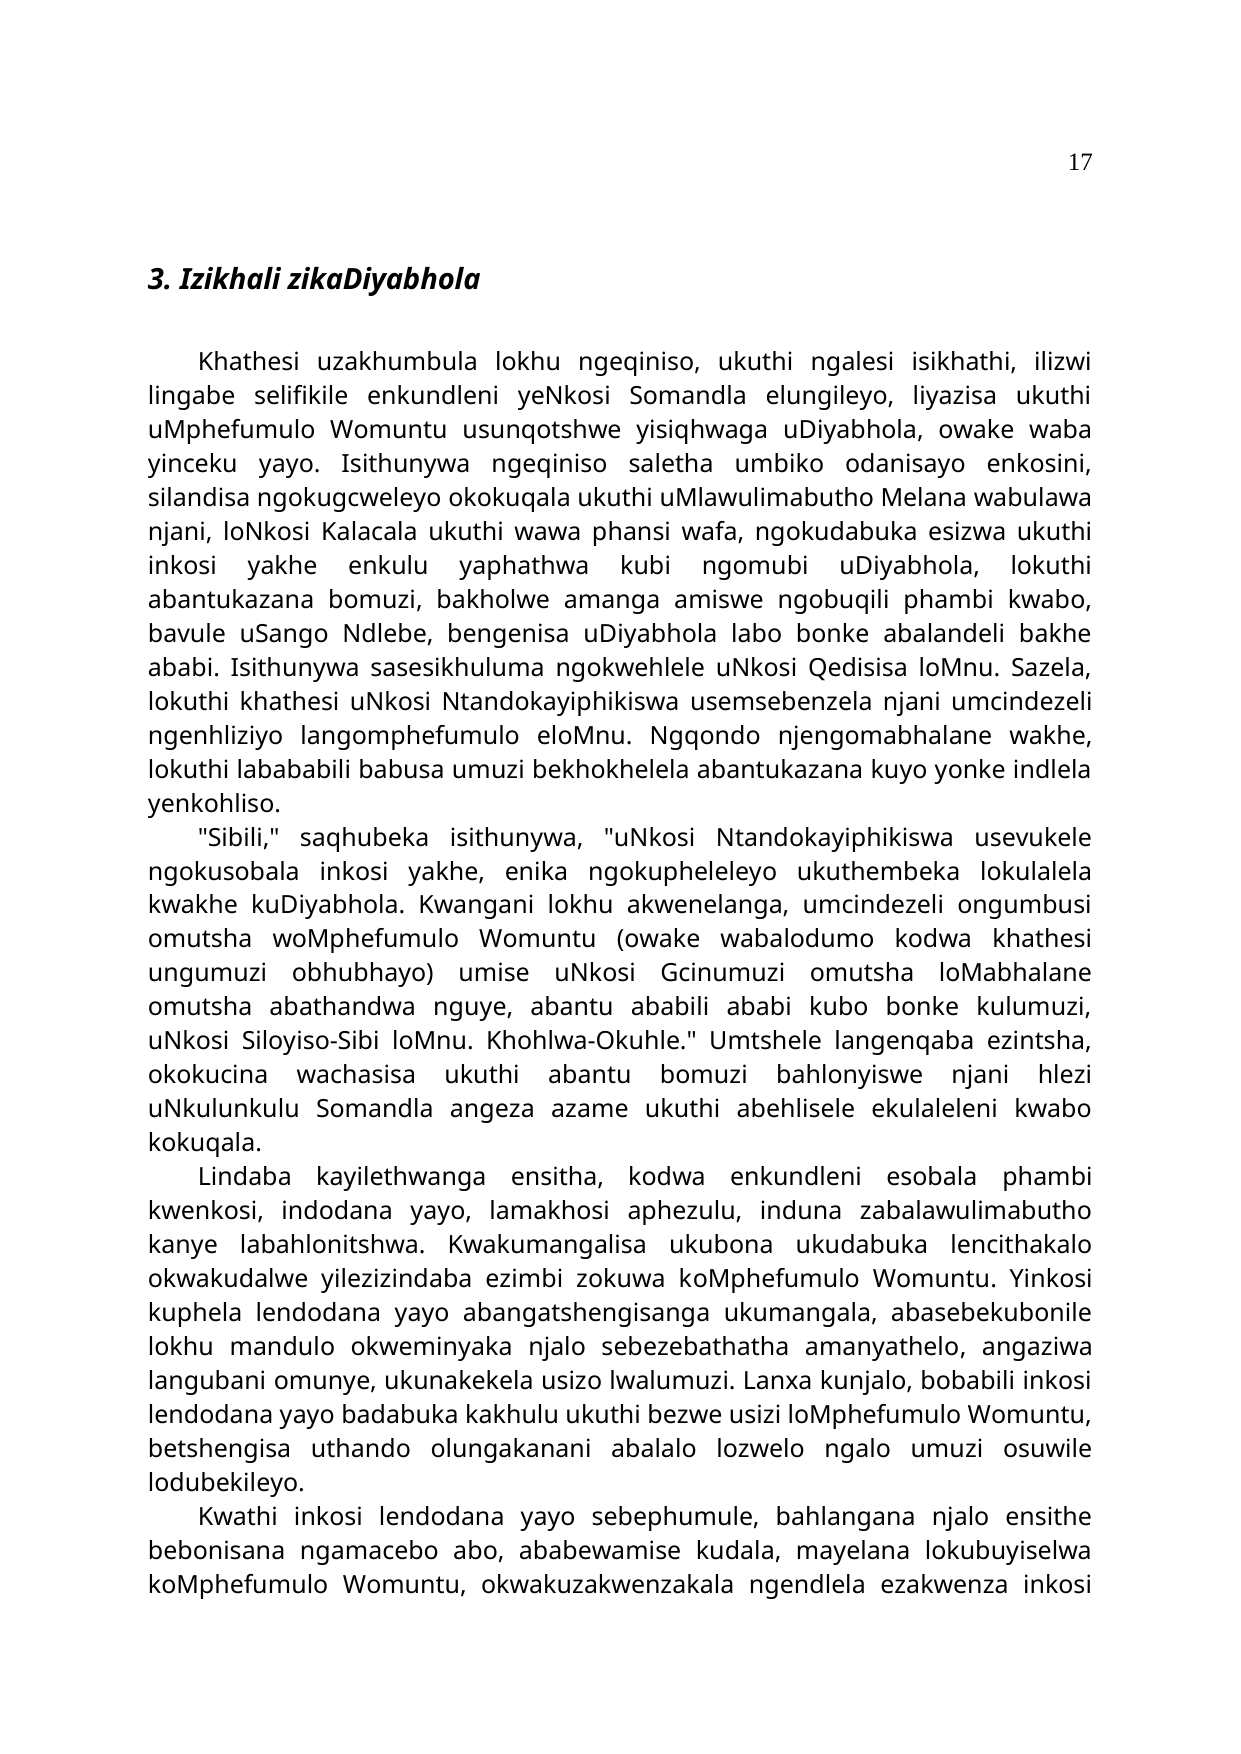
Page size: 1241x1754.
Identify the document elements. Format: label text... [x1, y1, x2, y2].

subtitle 3. Izikhali zikaDiyabhola [148, 258, 1093, 298]
text Khathesi uzakhumbula lokhu ngeqiniso, ukuthi ngalesi isikhathi, ilizwi lingabe selifikile enkundleni yeNkosi Somandla elungileyo, liyazisa ukuthi uMphefumulo Womuntu usunqotshwe yisiqhwaga uDiyabhola, owake waba yinceku yayo. Isithunywa ngeqiniso saletha umbiko odanisayo enkosini, silandisa ngokugcweleyo okokuqala ukuthi uMlawulimabutho Melana wabulawa njani, loNkosi Kalacala ukuthi wawa phansi wafa, ngokudabuka esizwa ukuthi inkosi yakhe enkulu yaphathwa kubi ngomubi uDiyabhola, lokuthi abantukazana bomuzi, bakholwe amanga amiswe ngobuqili phambi kwabo, bavule uSango Ndlebe, bengenisa uDiyabhola labo bonke abalandeli bakhe ababi. Isithunywa sasesikhuluma ngokwehlele uNkosi Qedisisa loMnu. Sazela, lokuthi khathesi uNkosi Ntandokayiphikiswa usemsebenzela njani umcindezeli ngenhliziyo langomphefumulo eloMnu. Ngqondo njengomabhalane wakhe, lokuthi labababili babusa umuzi bekhokhelela abantukazana kuyo yonke indlela yenkohliso. [148, 344, 1093, 819]
text Kwathi inkosi lendodana yayo sebephumule, bahlangana njalo ensithe bebonisana ngamacebo abo, ababewamise kudala, mayelana lokubuyiselwa koMphefumulo Womuntu, okwakuzakwenzakala ngendlela ezakwenza inkosi [148, 1499, 1093, 1601]
text "Sibili," saqhubeka isithunywa, "uNkosi Ntandokayiphikiswa usevukele ngokusobala inkosi yakhe, enika ngokupheleleyo ukuthembeka lokulalela kwakhe kuDiyabhola. Kwangani lokhu akwenelanga, umcindezeli ongumbusi omutsha woMphefumulo Womuntu (owake wabalodumo kodwa khathesi ungumuzi obhubhayo) umise uNkosi Gcinumuzi omutsha loMabhalane omutsha abathandwa nguye, abantu ababili ababi kubo bonke kulumuzi, uNkosi Siloyiso-Sibi loMnu. Khohlwa-Okuhle." Umtshele langenqaba ezintsha, okokucina wachasisa ukuthi abantu bomuzi bahlonyiswe njani hlezi uNkulunkulu Somandla angeza azame ukuthi abehlisele ekulaleleni kwabo kokuqala. [148, 819, 1093, 1159]
text Lindaba kayilethwanga ensitha, kodwa enkundleni esobala phambi kwenkosi, indodana yayo, lamakhosi aphezulu, induna zabalawulimabutho kanye labahlonitshwa. Kwakumangalisa ukubona ukudabuka lencithakalo okwakudalwe yilezizindaba ezimbi zokuwa koMphefumulo Womuntu. Yinkosi kuphela lendodana yayo abangatshengisanga ukumangala, abasebekubonile lokhu mandulo okweminyaka njalo sebezebathatha amanyathelo, angaziwa langubani omunye, ukunakekela usizo lwalumuzi. Lanxa kunjalo, bobabili inkosi lendodana yayo badabuka kakhulu ukuthi bezwe usizi loMphefumulo Womuntu, betshengisa uthando olungakanani abalalo lozwelo ngalo umuzi osuwile lodubekileyo. [148, 1159, 1093, 1499]
